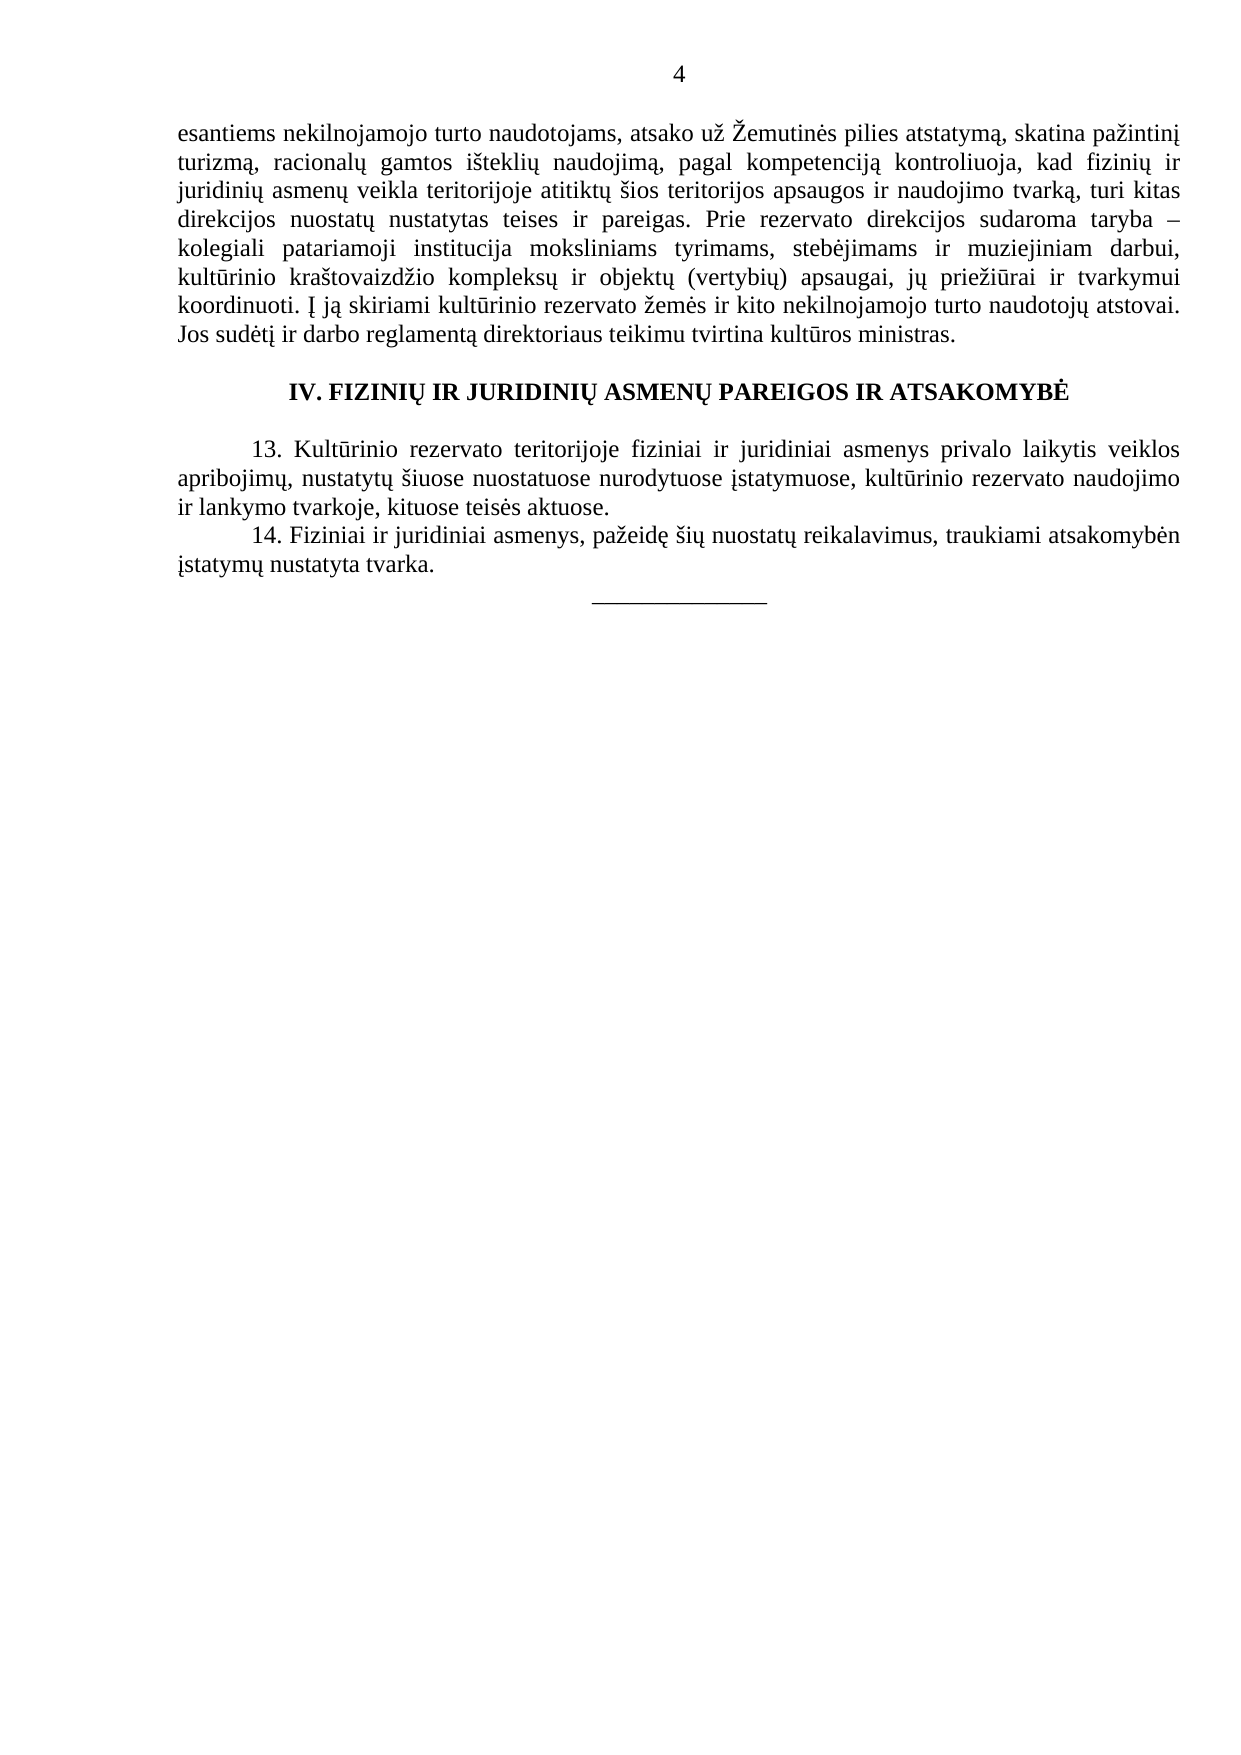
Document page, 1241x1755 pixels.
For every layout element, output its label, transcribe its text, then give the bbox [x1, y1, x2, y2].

text 13. Kultūrinio rezervato teritorijoje fiziniai ir juridiniai asmenys privalo laikytis veiklos apribojimų, nustatytų šiuose nuostatuose nurodytuose įstatymuose, kultūrinio rezervato naudojimo ir lankymo tvarkoje, kituose teisės aktuose. [177, 434, 1181, 521]
text IV. FIZINIŲ IR JURIDINIŲ ASMENŲ PAREIGOS IR ATSAKOMYBĖ [177, 377, 1181, 406]
text ______________ [177, 578, 1181, 607]
text 14. Fiziniai ir juridiniai asmenys, pažeidę šių nuostatų reikalavimus, traukiami atsakomybėn įstatymų nustatyta tvarka. [177, 521, 1181, 578]
text esantiems nekilnojamojo turto naudotojams, atsako už Žemutinės pilies atstatymą, skatina pažintinį turizmą, racionalų gamtos išteklių naudojimą, pagal kompetenciją kontroliuoja, kad fizinių ir juridinių asmenų veikla teritorijoje atitiktų šios teritorijos apsaugos ir naudojimo tvarką, turi kitas direkcijos nuostatų nustatytas teises ir pareigas. Prie rezervato direkcijos sudaroma taryba – kolegiali patariamoji institucija moksliniams tyrimams, stebėjimams ir muziejiniam darbui, kultūrinio kraštovaizdžio kompleksų ir objektų (vertybių) apsaugai, jų priežiūrai ir tvarkymui koordinuoti. Į ją skiriami kultūrinio rezervato žemės ir kito nekilnojamojo turto naudotojų atstovai. Jos sudėtį ir darbo reglamentą direktoriaus teikimu tvirtina kultūros ministras. [177, 118, 1181, 348]
